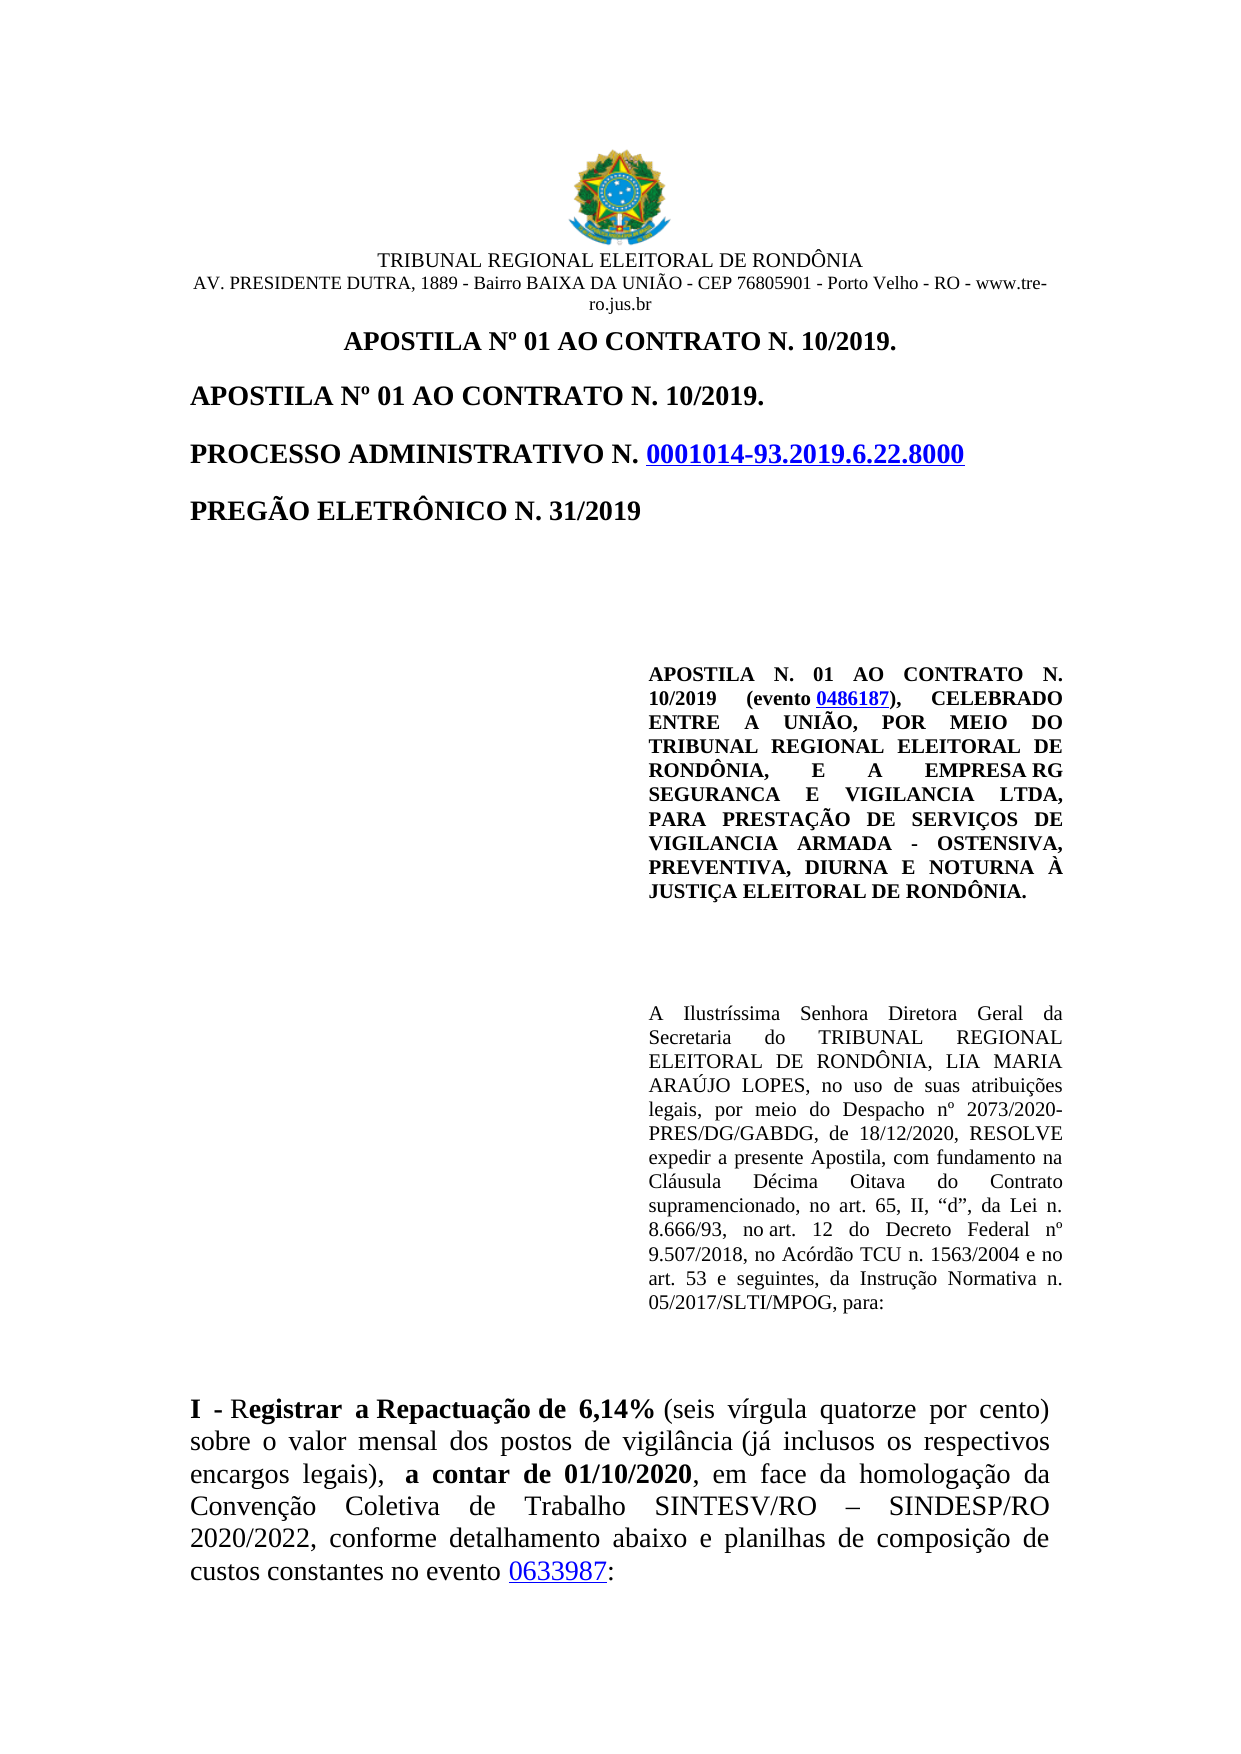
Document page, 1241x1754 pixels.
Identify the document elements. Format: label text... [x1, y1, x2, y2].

text TRIBUNAL REGIONAL ELEITORAL DE RONDÔNIA [177, 248, 1063, 272]
text Apostila Nº 01 AO CONTRATO N. 10/2019. [177, 325, 1063, 356]
text APOSTILA N. 01 AO CONTRATO N. 10/2019 (evento 0486187), CELEBRADO ENTRE A UNIÃO, POR MEIO DO TRIBUNAL REGIONAL ELEITORAL DE RONDÔNIA, E A EMPRESA RG SEGURANCA E VIGILANCIA LTDA, PARA PRESTAÇÃO DE SERVIÇOS DE VIGILANCIA ARMADA - OSTENSIVA, PREVENTIVA, DIURNA E NOTURNA À JUSTIÇA ELEITORAL DE RONDÔNIA. [648, 662, 1063, 903]
text PREGÃO ELETRÔNICO N. 31/2019 [190, 494, 1051, 526]
text AV. PRESIDENTE DUTRA, 1889 - Bairro BAIXA DA UNIÃO - CEP 76805901 - Porto Velho - RO - www.tre-ro.jus.br [177, 272, 1063, 315]
text APOSTILA Nº 01 AO CONTRATO N. 10/2019. [190, 379, 1051, 412]
text PROCESSO ADMINISTRATIVO N. 0001014-93.2019.6.22.8000 [190, 437, 1051, 469]
text I - Registrar a Repactuação de 6,14% (seis vírgula quatorze por cento) sobre o valor mensal dos postos de vigilância (já inclusos os respectivos encargos legais), a contar de 01/10/2020, em face da homologação da Convenção Coletiva de Trabalho SINTESV/RO – SINDESP/RO 2020/2022, conforme detalhamento abaixo e planilhas de composição de custos constantes no evento 0633987: [190, 1392, 1051, 1586]
text A Ilustríssima Senhora Diretora Geral da Secretaria do TRIBUNAL REGIONAL ELEITORAL DE RONDÔNIA, LIA MARIA ARAÚJO LOPES, no uso de suas atribuições legais, por meio do Despacho nº 2073/2020- PRES/DG/GABDG, de 18/12/2020, RESOLVE expedir a presente Apostila, com fundamento na Cláusula Décima Oitava do Contrato supramencionado, no art. 65, II, “d”, da Lei n. 8.666/93, no art. 12 do Decreto Federal nº 9.507/2018, no Acórdão TCU n. 1563/2004 e no art. 53 e seguintes, da Instrução Normativa n. 05/2017/SLTI/MPOG, para: [648, 1001, 1063, 1314]
